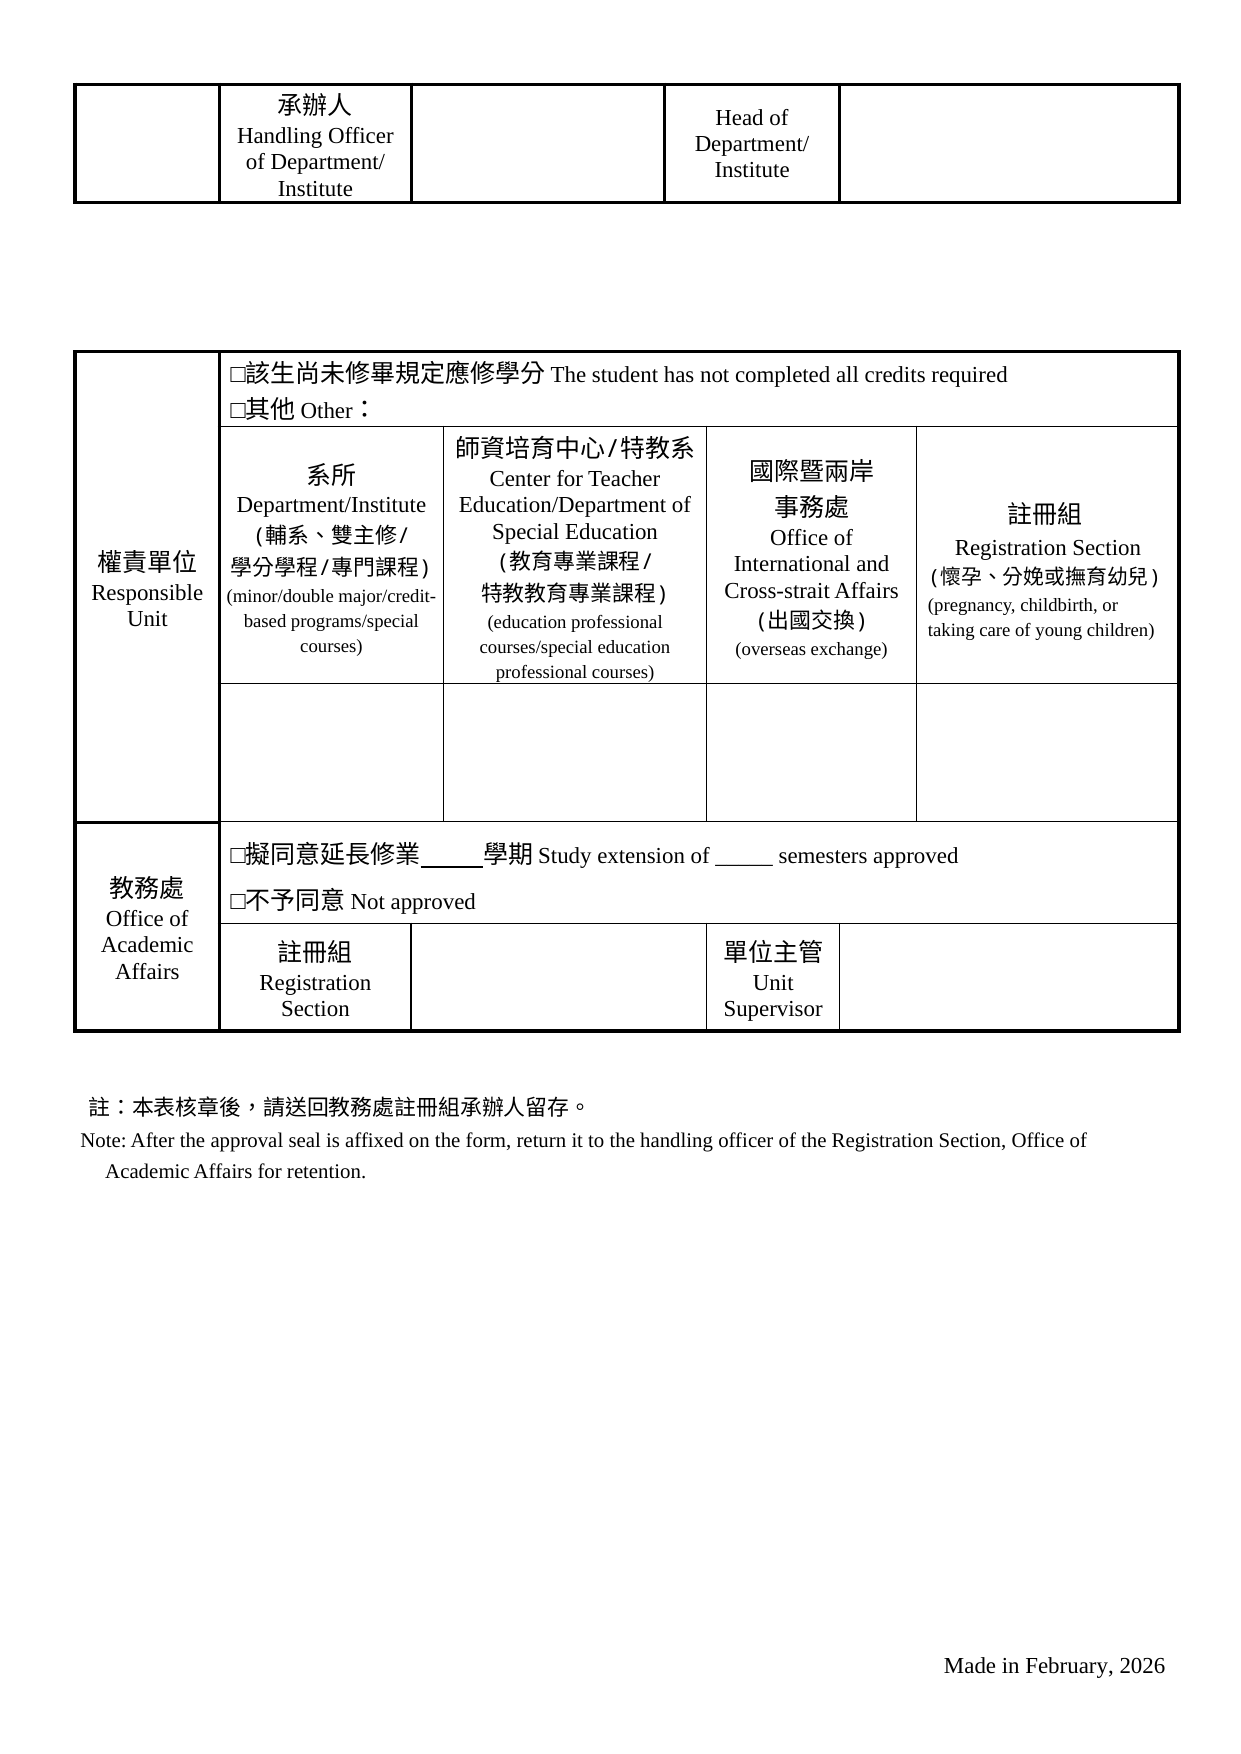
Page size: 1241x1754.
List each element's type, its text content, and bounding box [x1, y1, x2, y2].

text Note: After the approval seal is affixed on the form, return it to the handling officer of the Registration Section, Office of [75, 1122, 1165, 1153]
table_cell [412, 924, 706, 1029]
table_cell [75, 204, 1179, 316]
table_cell 註冊組 Registration Section (懷孕、分娩或撫育幼兒) (pregnancy, childbirth, or taking care of young children) [917, 427, 1177, 683]
table_cell [841, 86, 1177, 201]
table_cell 國際暨兩岸 事務處 Office of International and Cross-strait Affairs (出國交換) (overseas exchange) [707, 427, 916, 683]
table_cell 註冊組 Registration Section [221, 924, 410, 1029]
table_cell □擬同意延長修業 學期Study extension of _____ semesters approved □不予同意Not approved [221, 822, 1177, 922]
table_cell 教務處 Office of Academic Affairs [77, 824, 218, 1029]
table_cell 單位主管 Unit Supervisor [707, 924, 839, 1029]
table_cell 權責單位 Responsible Unit [77, 353, 218, 821]
text 註：本表核章後，請送回教務處註冊組承辦人留存。 [75, 1091, 1165, 1122]
table_cell 師資培育中心/特教系 Center for Teacher Education/Department of Special Education (教育專業課程/ 特教教育專業課程) (education professional courses/special education professional courses) [444, 427, 706, 683]
table_cell [707, 684, 916, 821]
table_cell [840, 924, 1177, 1029]
table_cell [221, 684, 443, 821]
table_cell [444, 684, 706, 821]
table_cell 系所 Department/Institute (輔系、雙主修/ 學分學程/專門課程) (minor/double major/credit-based programs/special courses) [221, 427, 443, 683]
table_cell [413, 86, 663, 201]
table_cell [917, 684, 1177, 821]
table_cell □該生尚未修畢規定應修學分The student has not completed all credits required □其他Other： [221, 353, 1177, 426]
table_cell [75, 316, 1179, 350]
table_cell [77, 86, 218, 201]
table_cell 承辦人 Handling Officer of Department/ Institute [221, 86, 410, 201]
table_cell Head of Department/ Institute [666, 86, 838, 201]
text Academic Affairs for retention. [75, 1153, 1165, 1184]
